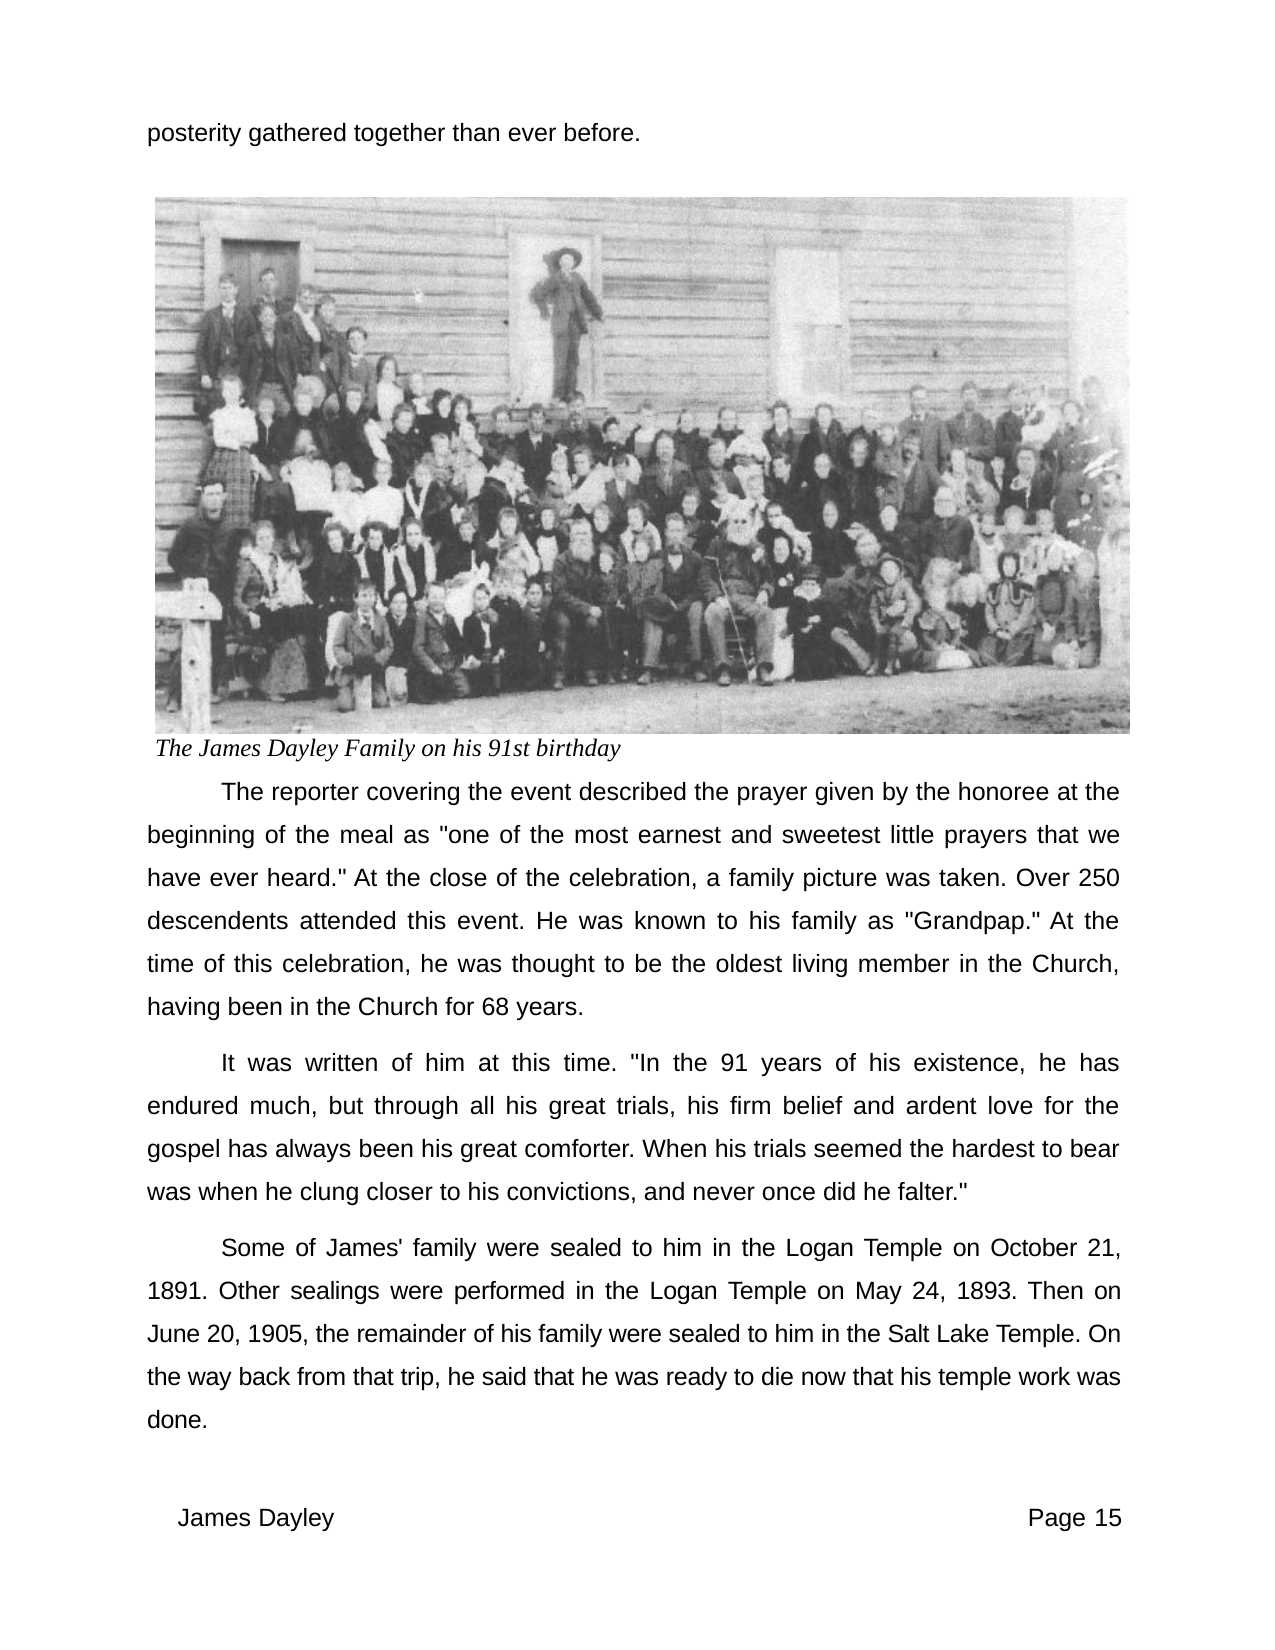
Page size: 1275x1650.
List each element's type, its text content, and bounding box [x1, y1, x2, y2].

text It was written of him at this time. "In the 91 years of his existence, he has endured much, but through all his great trials, his firm belief and ardent love for the gospel has always been his great comforter. When his trials seemed the hardest to bear was when he clung closer to his convictions, and never once did he falter." [147, 1048, 1122, 1206]
text posterity gathered together than ever before. [147, 118, 1122, 147]
text The James Dayley Family on his 91st birthday [155, 734, 1130, 762]
text The reporter covering the event described the prayer given by the honoree at the beginning of the meal as "one of the most earnest and sweetest little prayers that we have ever heard." At the close of the celebration, a family picture was taken. Over 250 descendents attended this event. He was known to his family as "Grandpap." At the time of this celebration, he was thought to be the oldest living member in the Church, having been in the Church for 68 years. [147, 174, 1130, 1021]
text Some of James' family were sealed to him in the Logan Temple on October 21, 1891. Other sealings were performed in the Logan Temple on May 24, 1893. Then on June 20, 1905, the remainder of his family were sealed to him in the Salt Lake Temple. On the way back from that trip, he said that he was ready to die now that his temple work was done. [147, 1233, 1122, 1434]
picture [155, 197, 1130, 734]
